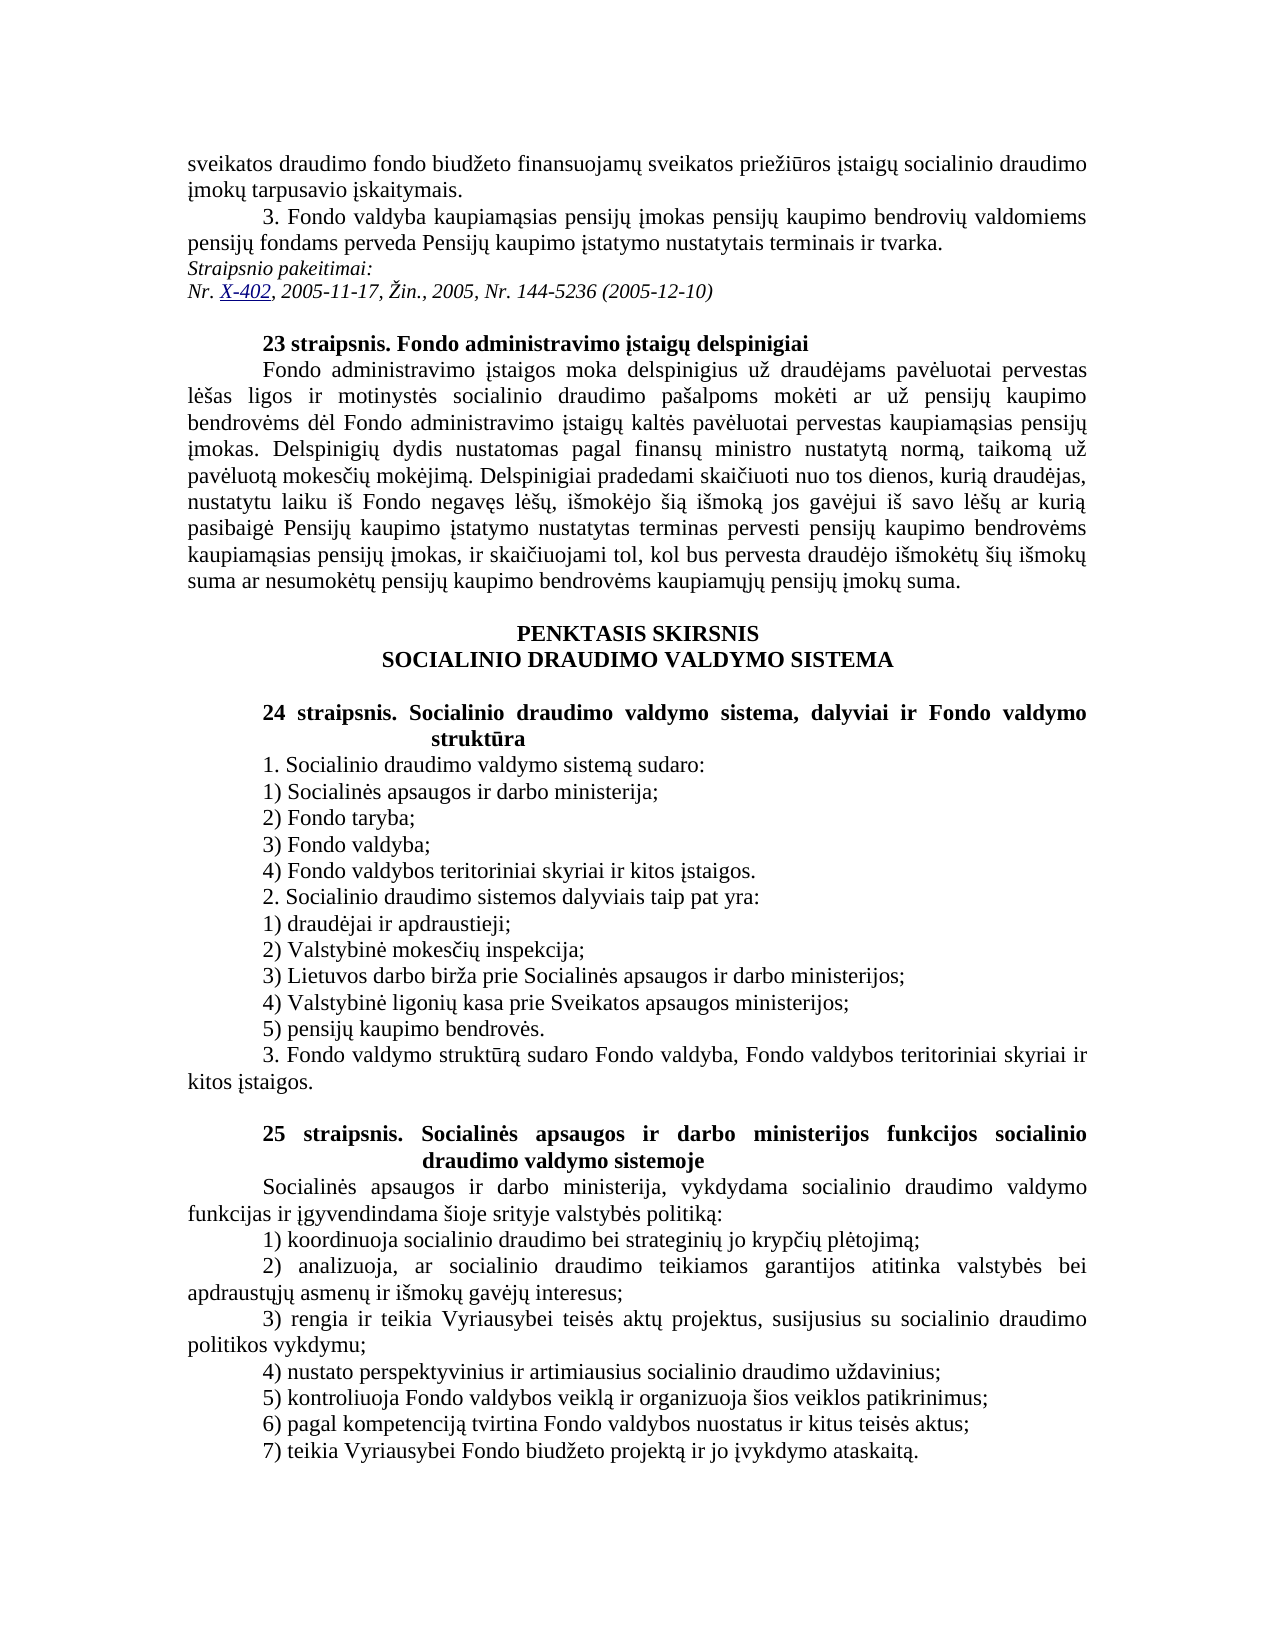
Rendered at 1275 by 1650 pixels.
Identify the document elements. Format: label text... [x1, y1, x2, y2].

text 4) Fondo valdybos teritoriniai skyriai ir kitos įstaigos. [187, 857, 1088, 883]
text 1) draudėjai ir apdraustieji; [187, 910, 1088, 936]
text 5) pensijų kaupimo bendrovės. [187, 1015, 1088, 1041]
text 2) analizuoja, ar socialinio draudimo teikiamos garantijos atitinka valstybės bei apdraustųjų asmenų ir išmokų gavėjų interesus; [187, 1252, 1088, 1305]
text 3. Fondo valdyba kaupiamąsias pensijų įmokas pensijų kaupimo bendrovių valdomiems pensijų fondams perveda Pensijų kaupimo įstatymo nustatytais terminais ir tvarka. [187, 203, 1088, 255]
text 5) kontroliuoja Fondo valdybos veiklą ir organizuoja šios veiklos patikrinimus; [187, 1384, 1088, 1410]
text Nr. X-402, 2005-11-17, Žin., 2005, Nr. 144-5236 (2005-12-10) [187, 279, 1088, 303]
text 2) Valstybinė mokesčių inspekcija; [187, 936, 1088, 962]
text 23 straipsnis. Fondo administravimo įstaigų delspinigiai [187, 330, 1088, 356]
text 24 straipsnis. Socialinio draudimo valdymo sistema, dalyviai ir Fondo valdymo struktūra [262, 699, 1088, 752]
text 7) teikia Vyriausybei Fondo biudžeto projektą ir jo įvykdymo ataskaitą. [187, 1437, 1088, 1463]
text 4) nustato perspektyvinius ir artimiausius socialinio draudimo uždavinius; [187, 1358, 1088, 1384]
subtitle Socialinio draudimo valdymo SISTEMa [187, 646, 1088, 672]
text 6) pagal kompetenciją tvirtina Fondo valdybos nuostatus ir kitus teisės aktus; [187, 1410, 1088, 1437]
text 2) Fondo taryba; [187, 804, 1088, 831]
text PENKTASIS SKIRSNIS [187, 620, 1088, 646]
text Straipsnio pakeitimai: [187, 255, 1088, 279]
text Fondo administravimo įstaigos moka delspinigius už draudėjams pavėluotai pervestas lėšas ligos ir motinystės socialinio draudimo pašalpoms mokėti ar už pensijų kaupimo bendrovėms dėl Fondo administravimo įstaigų kaltės pavėluotai pervestas kaupiamąsias pensijų įmokas. Delspinigių dydis nustatomas pagal finansų ministro nustatytą normą, taikomą už pavėluotą mokesčių mokėjimą. Delspinigiai pradedami skaičiuoti nuo tos dienos, kurią draudėjas, nustatytu laiku iš Fondo negavęs lėšų, išmokėjo šią išmoką jos gavėjui iš savo lėšų ar kurią pasibaigė Pensijų kaupimo įstatymo nustatytas terminas pervesti pensijų kaupimo bendrovėms kaupiamąsias pensijų įmokas, ir skaičiuojami tol, kol bus pervesta draudėjo išmokėtų šių išmokų suma ar nesumokėtų pensijų kaupimo bendrovėms kaupiamųjų pensijų įmokų suma. [187, 356, 1088, 593]
text 1) Socialinės apsaugos ir darbo ministerija; [187, 778, 1088, 804]
text 3) Lietuvos darbo birža prie Socialinės apsaugos ir darbo ministerijos; [187, 962, 1088, 989]
text 2. Socialinio draudimo sistemos dalyviais taip pat yra: [187, 883, 1088, 910]
text Socialinės apsaugos ir darbo ministerija, vykdydama socialinio draudimo valdymo funkcijas ir įgyvendindama šioje srityje valstybės politiką: [187, 1173, 1088, 1226]
text 1) koordinuoja socialinio draudimo bei strateginių jo krypčių plėtojimą; [187, 1226, 1088, 1252]
text 4) Valstybinė ligonių kasa prie Sveikatos apsaugos ministerijos; [187, 989, 1088, 1015]
text sveikatos draudimo fondo biudžeto finansuojamų sveikatos priežiūros įstaigų socialinio draudimo įmokų tarpusavio įskaitymais. [187, 150, 1088, 203]
text 3) rengia ir teikia Vyriausybei teisės aktų projektus, susijusius su socialinio draudimo politikos vykdymu; [187, 1305, 1088, 1358]
text 3) Fondo valdyba; [187, 831, 1088, 857]
text 3. Fondo valdymo struktūrą sudaro Fondo valdyba, Fondo valdybos teritoriniai skyriai ir kitos įstaigos. [187, 1041, 1088, 1094]
text 25 straipsnis. Socialinės apsaugos ir darbo ministerijos funkcijos socialinio draudimo valdymo sistemoje [262, 1121, 1088, 1173]
text 1. Socialinio draudimo valdymo sistemą sudaro: [187, 752, 1088, 778]
